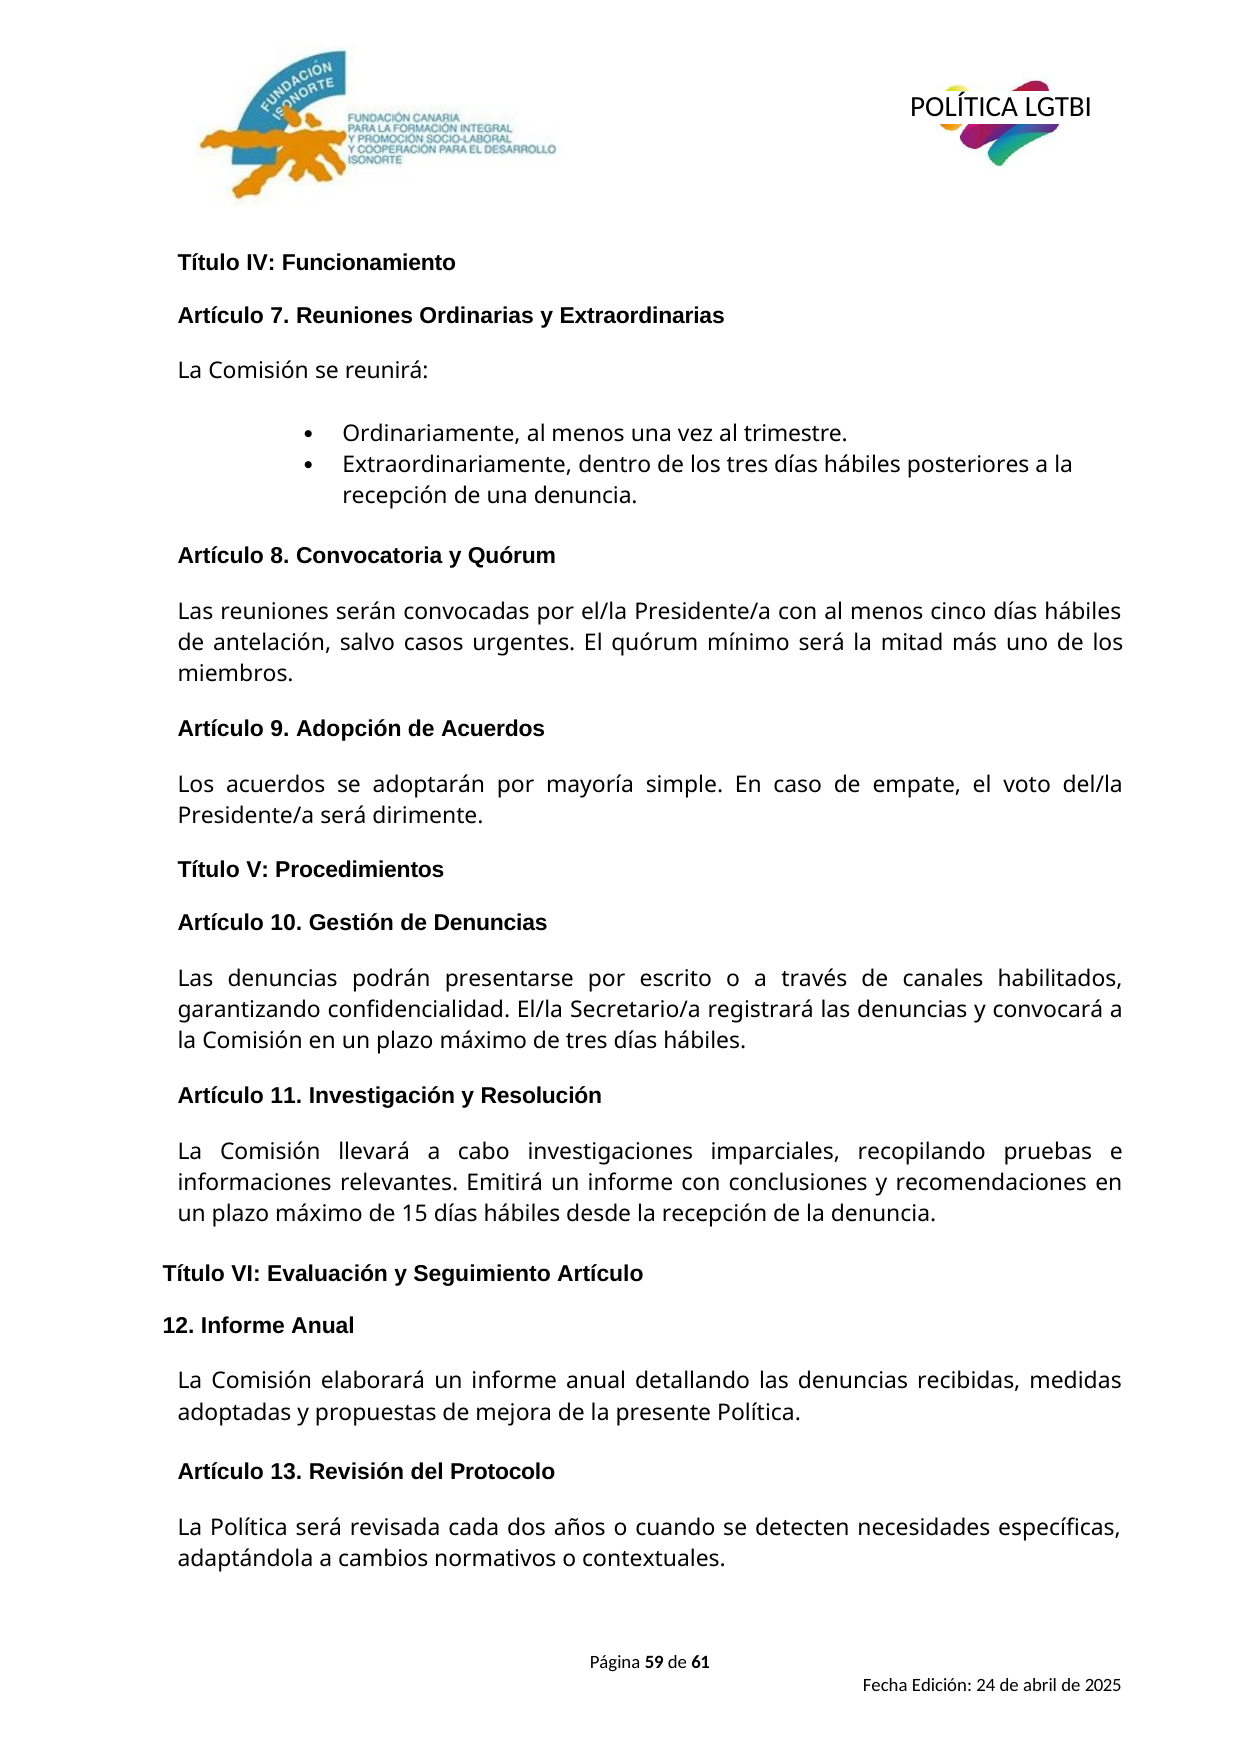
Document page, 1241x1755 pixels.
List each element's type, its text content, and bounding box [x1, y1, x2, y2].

list Ordinariamente, al menos una vez al trimestre. [304, 417, 1137, 448]
subtitle Título IV: Funcionamiento [177, 249, 1137, 275]
text La Comisión se reunirá: [177, 354, 1137, 386]
text Los acuerdos se adoptarán por mayoría simple. En caso de empate, el voto del/la Presidente/a será dirimente. [177, 768, 1123, 830]
text La Política será revisada cada dos años o cuando se detecten necesidades específicas, adaptándola a cambios normativos o contextuales. [177, 1511, 1123, 1573]
subtitle Título VI: Evaluación y Seguimiento Artículo 12. Informe Anual [162, 1260, 646, 1338]
subtitle Artículo 8. Convocatoria y Quórum [177, 542, 1137, 568]
subtitle Artículo 11. Investigación y Resolución [177, 1082, 1137, 1108]
text Artículo 7. Reuniones Ordinarias y Extraordinarias [177, 302, 1137, 328]
text La Comisión llevará a cabo investigaciones imparciales, recopilando pruebas e informaciones relevantes. Emitirá un informe con conclusiones y recomendaciones en un plazo máximo de 15 días hábiles desde la recepción de la denuncia. [177, 1134, 1123, 1228]
subtitle Artículo 9. Adopción de Acuerdos [177, 715, 1137, 741]
subtitle Artículo 13. Revisión del Protocolo [177, 1458, 1137, 1484]
text Las denuncias podrán presentarse por escrito o a través de canales habilitados, garantizando confidencialidad. El/la Secretario/a registrará las denuncias y convocará a la Comisión en un plazo máximo de tres días hábiles. [177, 962, 1123, 1056]
text La Comisión elaborará un informe anual detallando las denuncias recibidas, medidas adoptadas y propuestas de mejora de la presente Política. [177, 1364, 1123, 1427]
list Extraordinariamente, dentro de los tres días hábiles posteriores a la recepción de una denuncia. [304, 448, 1123, 511]
text Las reuniones serán convocadas por el/la Presidente/a con al menos cinco días hábiles de antelación, salvo casos urgentes. El quórum mínimo será la mitad más uno de los miembros. [177, 595, 1123, 688]
text Artículo 10. Gestión de Denuncias [177, 909, 1137, 936]
subtitle Título V: Procedimientos [177, 856, 1137, 883]
